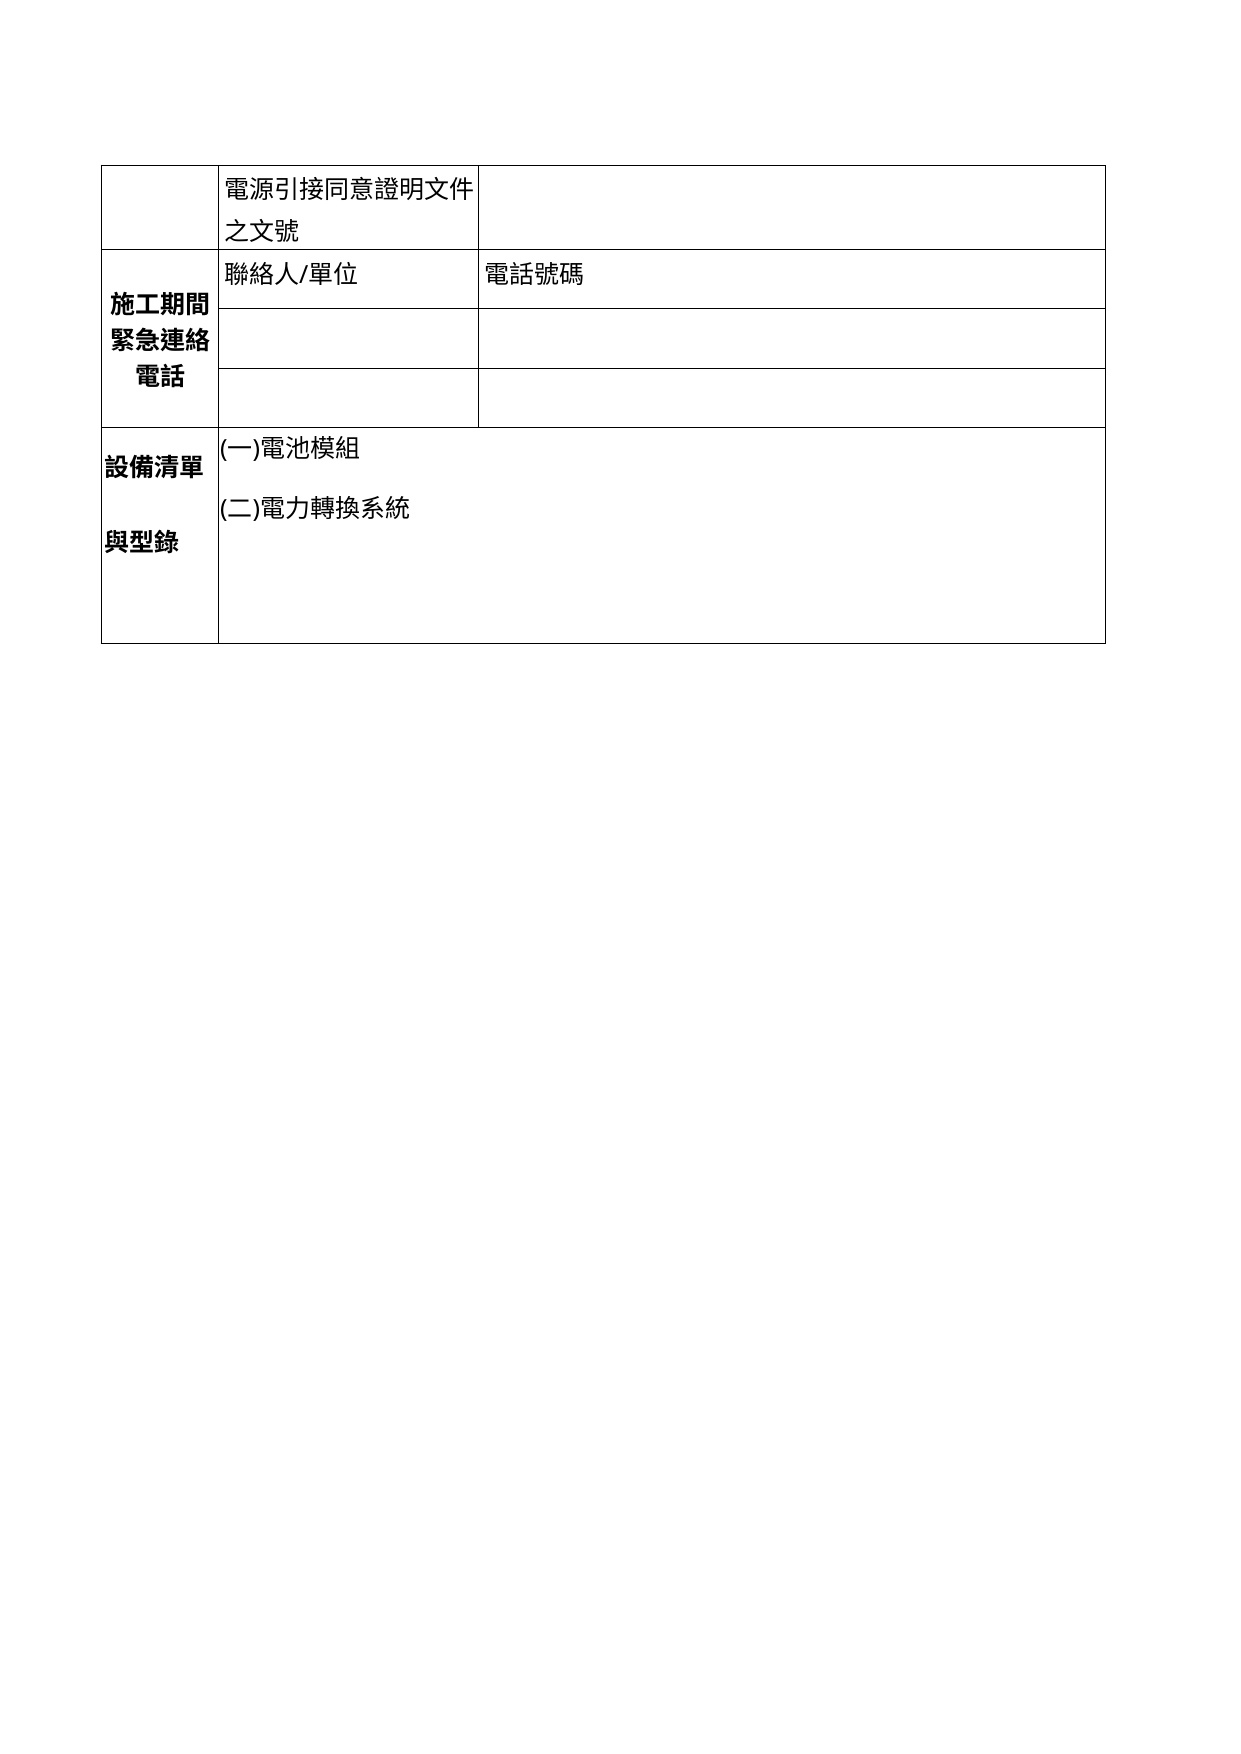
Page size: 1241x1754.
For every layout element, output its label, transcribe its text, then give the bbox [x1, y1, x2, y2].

table_cell [1109, 427, 1139, 642]
table_cell 電話號碼 [479, 250, 1105, 308]
table_cell 聯絡人/單位 [219, 250, 478, 308]
table_cell [1109, 368, 1139, 427]
table_cell 電源引接同意證明文件之文號 [219, 166, 478, 249]
table_cell [219, 309, 478, 368]
table_cell [1109, 249, 1139, 308]
table_cell (一)電池模組 (二)電力轉換系統 [219, 428, 1105, 642]
table_cell [1109, 165, 1139, 249]
table_cell [219, 369, 478, 427]
table_cell [479, 166, 1105, 249]
table_cell [479, 369, 1105, 427]
table_cell [479, 309, 1105, 368]
table_cell [1109, 308, 1139, 368]
table_cell 設備清單與型錄 [102, 428, 218, 642]
table_cell 施工期間緊急連絡電話 [102, 250, 218, 427]
